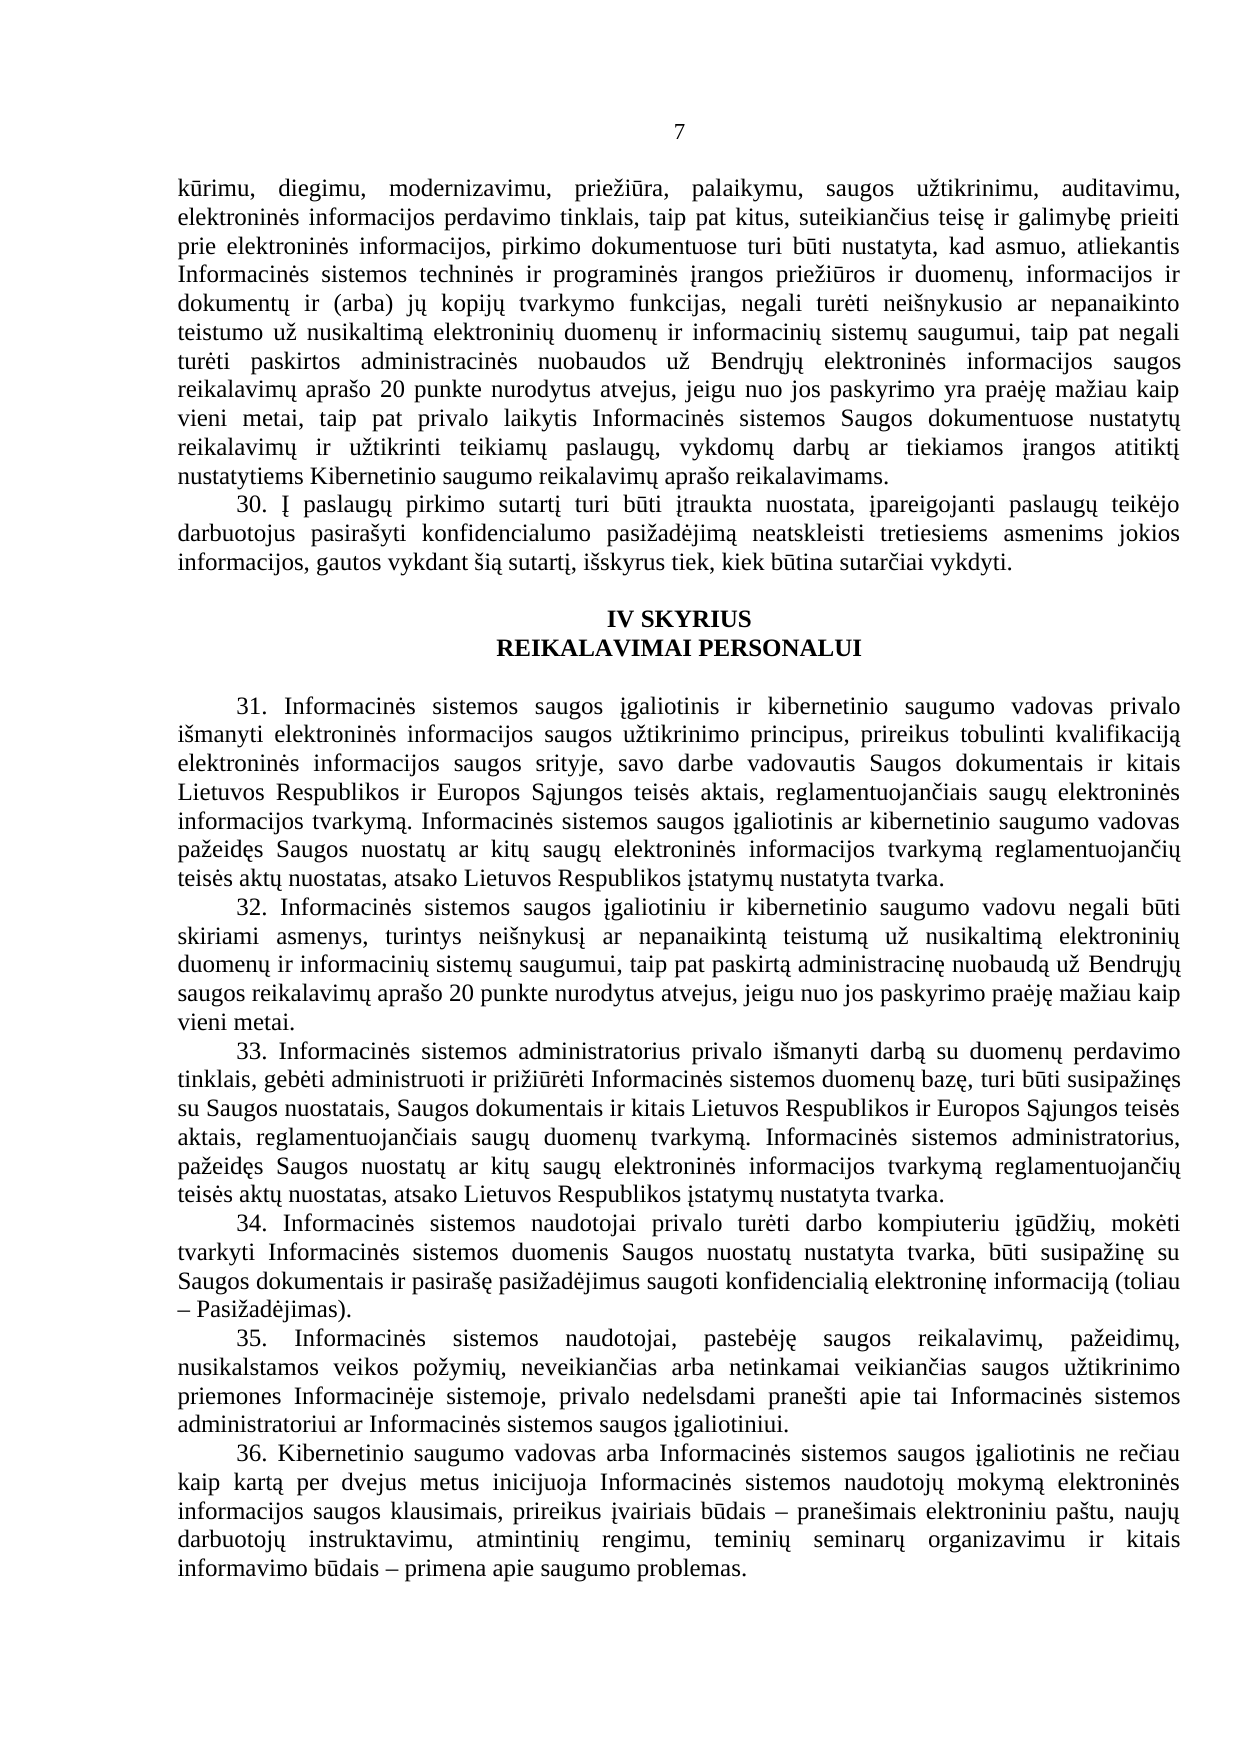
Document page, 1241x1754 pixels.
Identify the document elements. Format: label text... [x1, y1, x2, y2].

text 35. Informacinės sistemos naudotojai, pastebėję saugos reikalavimų, pažeidimų, nusikalstamos veikos požymių, neveikiančias arba netinkamai veikiančias saugos užtikrinimo priemones Informacinėje sistemoje, privalo nedelsdami pranešti apie tai Informacinės sistemos administratoriui ar Informacinės sistemos saugos įgaliotiniui. [177, 1323, 1181, 1438]
text 34. Informacinės sistemos naudotojai privalo turėti darbo kompiuteriu įgūdžių, mokėti tvarkyti Informacinės sistemos duomenis Saugos nuostatų nustatyta tvarka, būti susipažinę su Saugos dokumentais ir pasirašę pasižadėjimus saugoti konfidencialią elektroninę informaciją (toliau – Pasižadėjimas). [177, 1208, 1181, 1323]
text 36. Kibernetinio saugumo vadovas arba Informacinės sistemos saugos įgaliotinis ne rečiau kaip kartą per dvejus metus inicijuoja Informacinės sistemos naudotojų mokymą elektroninės informacijos saugos klausimais, prireikus įvairiais būdais – pranešimais elektroniniu paštu, naujų darbuotojų instruktavimu, atmintinių rengimu, teminių seminarų organizavimu ir kitais informavimo būdais – primena apie saugumo problemas. [177, 1438, 1181, 1582]
text REIKALAVIMAI PERSONALUI [177, 633, 1181, 662]
text 33. Informacinės sistemos administratorius privalo išmanyti darbą su duomenų perdavimo tinklais, gebėti administruoti ir prižiūrėti Informacinės sistemos duomenų bazę, turi būti susipažinęs su Saugos nuostatais, Saugos dokumentais ir kitais Lietuvos Respublikos ir Europos Sąjungos teisės aktais, reglamentuojančiais saugų duomenų tvarkymą. Informacinės sistemos administratorius, pažeidęs Saugos nuostatų ar kitų saugų elektroninės informacijos tvarkymą reglamentuojančių teisės aktų nuostatas, atsako Lietuvos Respublikos įstatymų nustatyta tvarka. [177, 1036, 1181, 1208]
text 30. Į paslaugų pirkimo sutartį turi būti įtraukta nuostata, įpareigojanti paslaugų teikėjo darbuotojus pasirašyti konfidencialumo pasižadėjimą neatskleisti tretiesiems asmenims jokios informacijos, gautos vykdant šią sutartį, išskyrus tiek, kiek būtina sutarčiai vykdyti. [177, 489, 1181, 576]
text IV skyrius [177, 604, 1181, 633]
text 32. Informacinės sistemos saugos įgaliotiniu ir kibernetinio saugumo vadovu negali būti skiriami asmenys, turintys neišnykusį ar nepanaikintą teistumą už nusikaltimą elektroninių duomenų ir informacinių sistemų saugumui, taip pat paskirtą administracinę nuobaudą už Bendrųjų saugos reikalavimų aprašo 20 punkte nurodytus atvejus, jeigu nuo jos paskyrimo praėję mažiau kaip vieni metai. [177, 892, 1181, 1036]
text kūrimu, diegimu, modernizavimu, priežiūra, palaikymu, saugos užtikrinimu, auditavimu, elektroninės informacijos perdavimo tinklais, taip pat kitus, suteikiančius teisę ir galimybę prieiti prie elektroninės informacijos, pirkimo dokumentuose turi būti nustatyta, kad asmuo, atliekantis Informacinės sistemos techninės ir programinės įrangos priežiūros ir duomenų, informacijos ir dokumentų ir (arba) jų kopijų tvarkymo funkcijas, negali turėti neišnykusio ar nepanaikinto teistumo už nusikaltimą elektroninių duomenų ir informacinių sistemų saugumui, taip pat negali turėti paskirtos administracinės nuobaudos už Bendrųjų elektroninės informacijos saugos reikalavimų aprašo 20 punkte nurodytus atvejus, jeigu nuo jos paskyrimo yra praėję mažiau kaip vieni metai, taip pat privalo laikytis Informacinės sistemos Saugos dokumentuose nustatytų reikalavimų ir užtikrinti teikiamų paslaugų, vykdomų darbų ar tiekiamos įrangos atitiktį nustatytiems Kibernetinio saugumo reikalavimų aprašo reikalavimams. [177, 173, 1181, 489]
text 31. Informacinės sistemos saugos įgaliotinis ir kibernetinio saugumo vadovas privalo išmanyti elektroninės informacijos saugos užtikrinimo principus, prireikus tobulinti kvalifikaciją elektroninės informacijos saugos srityje, savo darbe vadovautis Saugos dokumentais ir kitais Lietuvos Respublikos ir Europos Sąjungos teisės aktais, reglamentuojančiais saugų elektroninės informacijos tvarkymą. Informacinės sistemos saugos įgaliotinis ar kibernetinio saugumo vadovas pažeidęs Saugos nuostatų ar kitų saugų elektroninės informacijos tvarkymą reglamentuojančių teisės aktų nuostatas, atsako Lietuvos Respublikos įstatymų nustatyta tvarka. [177, 691, 1181, 892]
